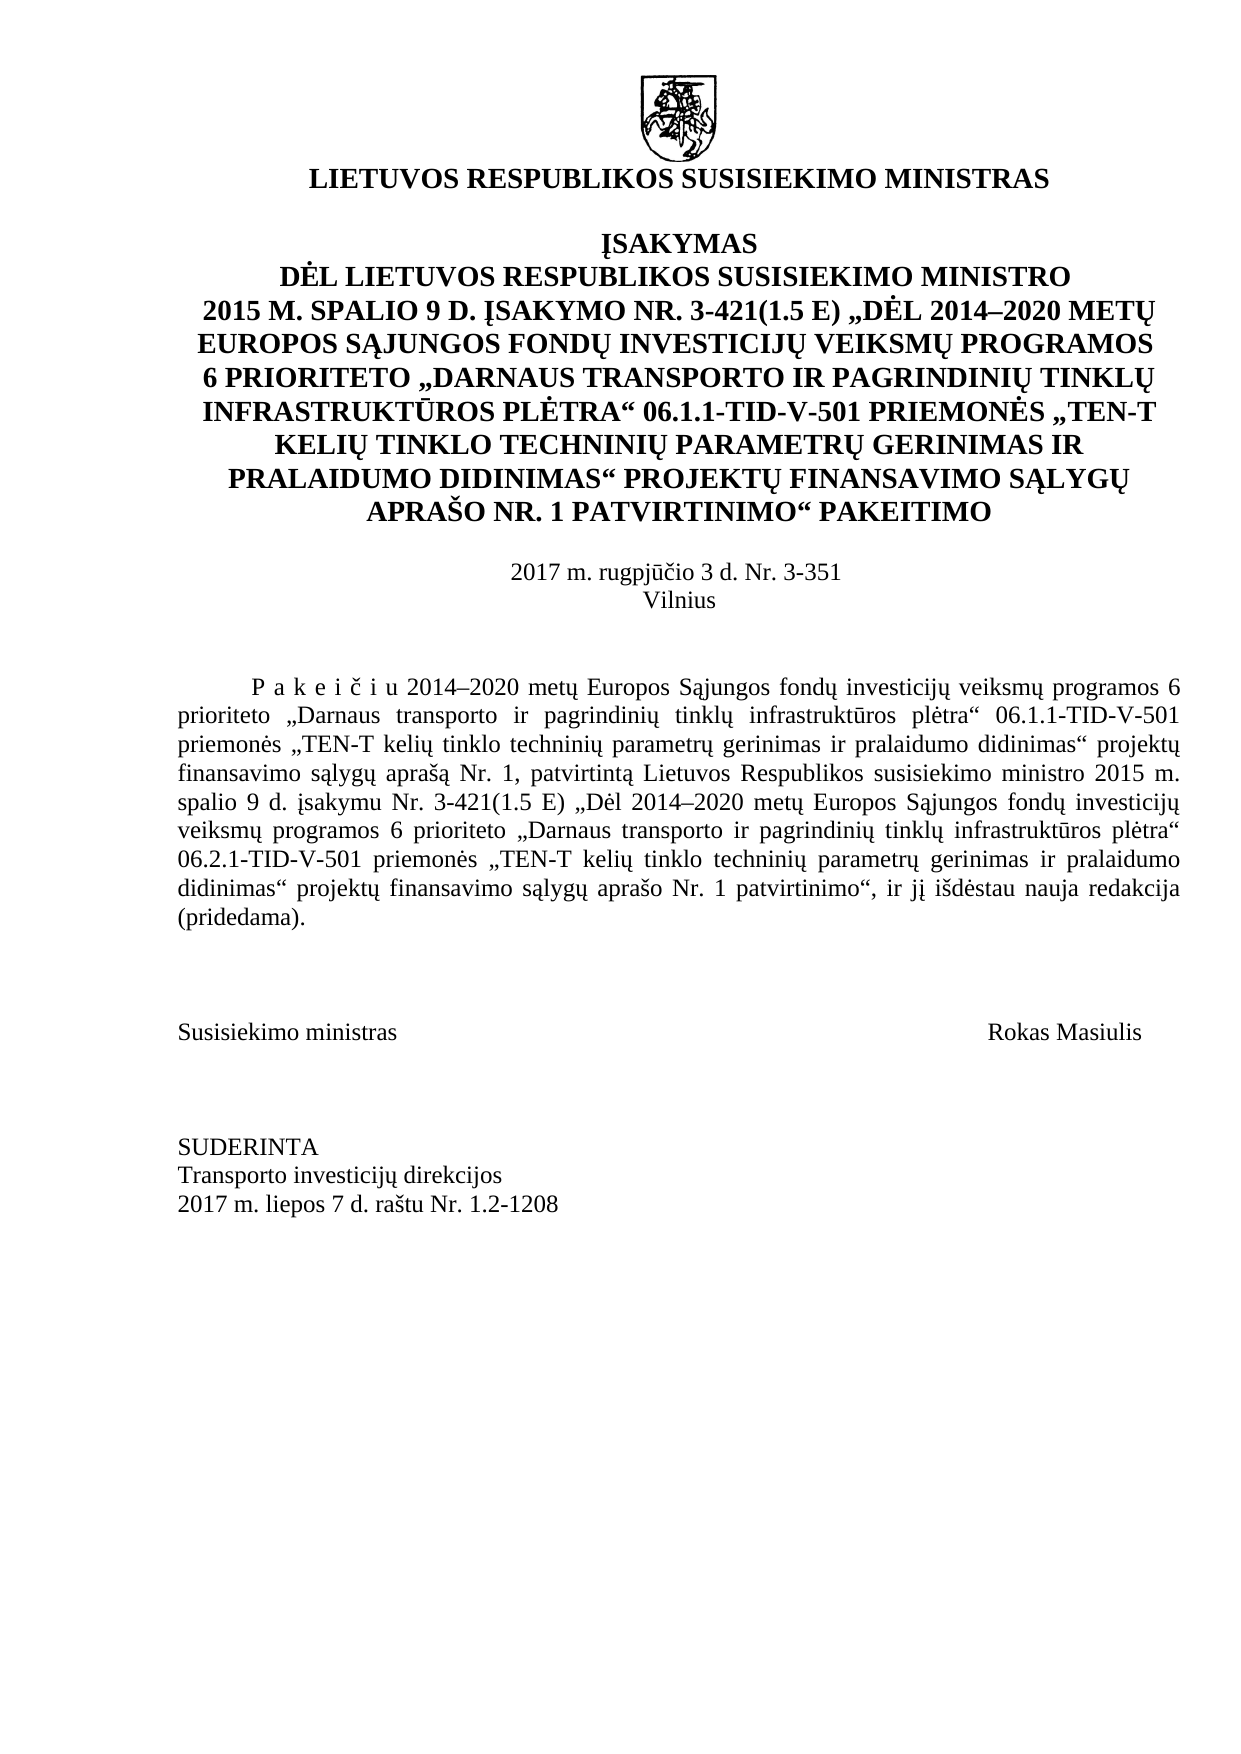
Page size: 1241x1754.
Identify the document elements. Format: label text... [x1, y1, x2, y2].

text P a k e i č i u 2014–2020 metų Europos Sąjungos fondų investicijų veiksmų programos 6 prioriteto „Darnaus transporto ir pagrindinių tinklų infrastruktūros plėtra“ 06.1.1-TID-V-501 priemonės „TEN-T kelių tinklo techninių parametrų gerinimas ir pralaidumo didinimas“ projektų finansavimo sąlygų aprašą Nr. 1, patvirtintą Lietuvos Respublikos susisiekimo ministro 2015 m. spalio 9 d. įsakymu Nr. 3-421(1.5 E) „Dėl 2014–2020 metų Europos Sąjungos fondų investicijų veiksmų programos 6 prioriteto „Darnaus transporto ir pagrindinių tinklų infrastruktūros plėtra“ 06.2.1-TID-V-501 priemonės „TEN-T kelių tinklo techninių parametrų gerinimas ir pralaidumo didinimas“ projektų finansavimo sąlygų aprašo Nr. 1 patvirtinimo“, ir jį išdėstau nauja redakcija (pridedama). [177, 672, 1181, 930]
text 2017 m. rugpjūčio 3 d. Nr. 3-351 [177, 557, 1181, 585]
table_header SUDERINTA Transporto investicijų direkcijos 2017 m. liepos 7 d. raštu Nr. 1.2-1208 [177, 1132, 691, 1218]
text LIETUVOS RESPUBLIKOS SUSISIEKIMO MINISTRAS [177, 161, 1181, 195]
text Dėl Lietuvos Respublikos susisiekimo ministro [177, 259, 1181, 293]
text 6 prioriteto „Darnaus transporto ir pagrindinių tinklų infrastruktūros plėtra“ 06.1.1-TID-V-501 priemonės „TEN-T kelių tinklo techninių parametrų gerinimas ir pralaidumo didinimas“ projektų finansavimo sąlygų aprašo Nr. 1 patvirtinimo“ pakeitimo [177, 360, 1181, 528]
text Susisiekimo ministras Rokas Masiulis [177, 1017, 1181, 1045]
table_header [691, 1132, 1204, 1218]
text ĮSAKYMAS [177, 226, 1181, 259]
text 2015 m. spalio 9 d. įsakymo Nr. 3-421(1.5 E) „Dėl 2014–2020 metų Europos Sąjungos fondų investicijų veiksmų programos [177, 293, 1181, 360]
text Vilnius [177, 585, 1181, 614]
